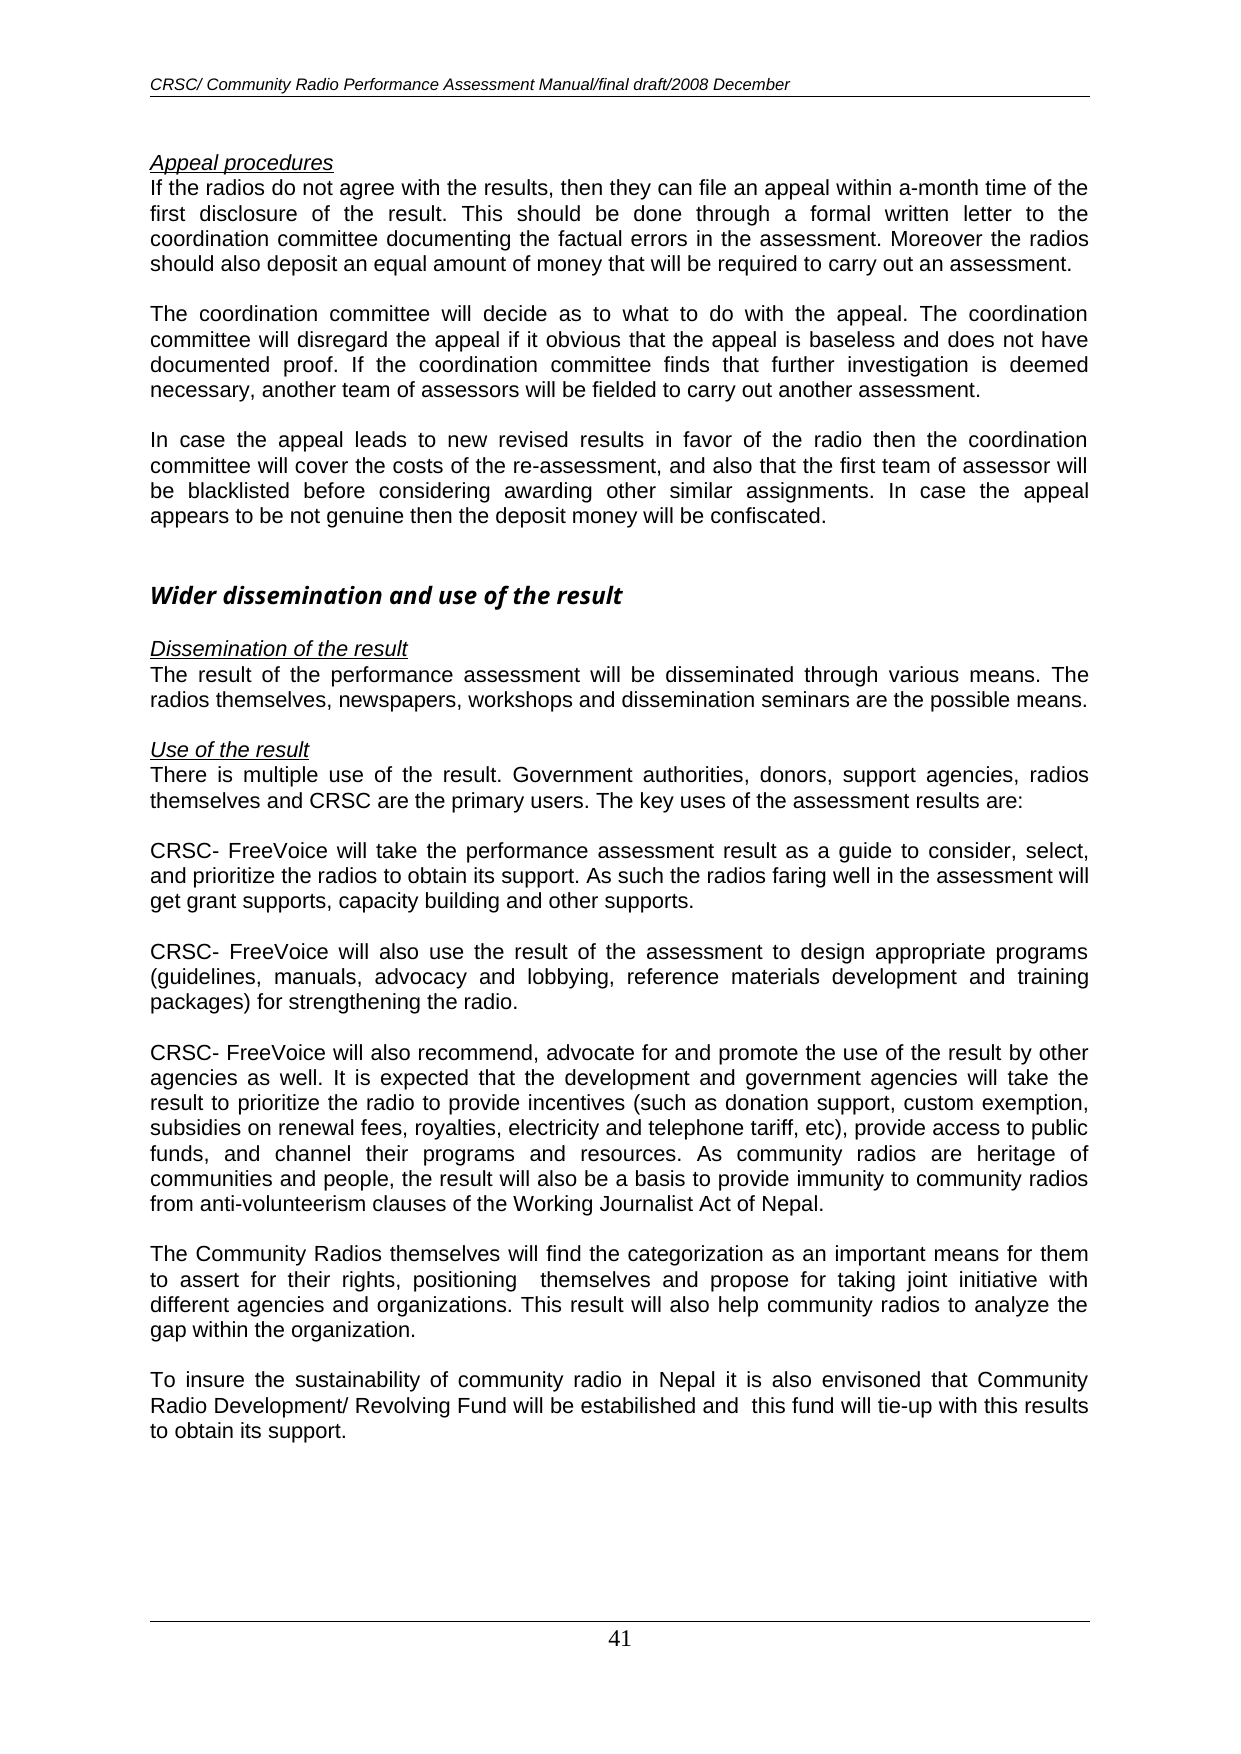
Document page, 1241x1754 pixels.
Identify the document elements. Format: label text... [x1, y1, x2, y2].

text To insure the sustainability of community radio in Nepal it is also envisoned that Community Radio Development/ Revolving Fund will be estabilished and this fund will tie-up with this results to obtain its support. [150, 1367, 1090, 1443]
text CRSC- FreeVoice will take the performance assessment result as a guide to consider, select, and prioritize the radios to obtain its support. As such the radios faring well in the assessment will get grant supports, capacity building and other supports. [150, 838, 1090, 914]
subtitle Use of the result [150, 737, 1090, 762]
subtitle Appeal procedures [150, 150, 1090, 175]
text The coordination committee will decide as to what to do with the appeal. The coordination committee will disregard the appeal if it obvious that the appeal is baseless and does not have documented proof. If the coordination committee finds that further investigation is deemed necessary, another team of assessors will be fielded to carry out another assessment. [150, 301, 1090, 402]
text If the radios do not agree with the results, then they can file an appeal within a-month time of the first disclosure of the result. This should be done through a formal written letter to the coordination committee documenting the factual errors in the assessment. Moreover the radios should also deposit an equal amount of money that will be required to carry out an assessment. [150, 175, 1090, 276]
subtitle Wider dissemination and use of the result [150, 578, 1090, 611]
text CRSC- FreeVoice will also recommend, advocate for and promote the use of the result by other agencies as well. It is expected that the development and government agencies will take the result to prioritize the radio to provide incentives (such as donation support, custom exemption, subsidies on renewal fees, royalties, electricity and telephone tariff, etc), provide access to public funds, and channel their programs and resources. As community radios are heritage of communities and people, the result will also be a basis to provide immunity to community radios from anti-volunteerism clauses of the Working Journalist Act of Nepal. [150, 1040, 1090, 1216]
text There is multiple use of the result. Government authorities, donors, support agencies, radios themselves and CRSC are the primary users. The key uses of the assessment results are: [150, 762, 1090, 813]
text CRSC- FreeVoice will also use the result of the assessment to design appropriate programs (guidelines, manuals, advocacy and lobbying, reference materials development and training packages) for strengthening the radio. [150, 939, 1090, 1014]
text The result of the performance assessment will be disseminated through various means. The radios themselves, newspapers, workshops and dissemination seminars are the possible means. [150, 662, 1090, 712]
text In case the appeal leads to new revised results in favor of the radio then the coordination committee will cover the costs of the re-assessment, and also that the first team of assessor will be blacklisted before considering awarding other similar assignments. In case the appeal appears to be not genuine then the deposit money will be confiscated. [150, 427, 1090, 528]
text The Community Radios themselves will find the categorization as an important means for them to assert for their rights, positioning themselves and propose for taking joint initiative with different agencies and organizations. This result will also help community radios to analyze the gap within the organization. [150, 1241, 1090, 1342]
subtitle Dissemination of the result [150, 636, 1090, 662]
